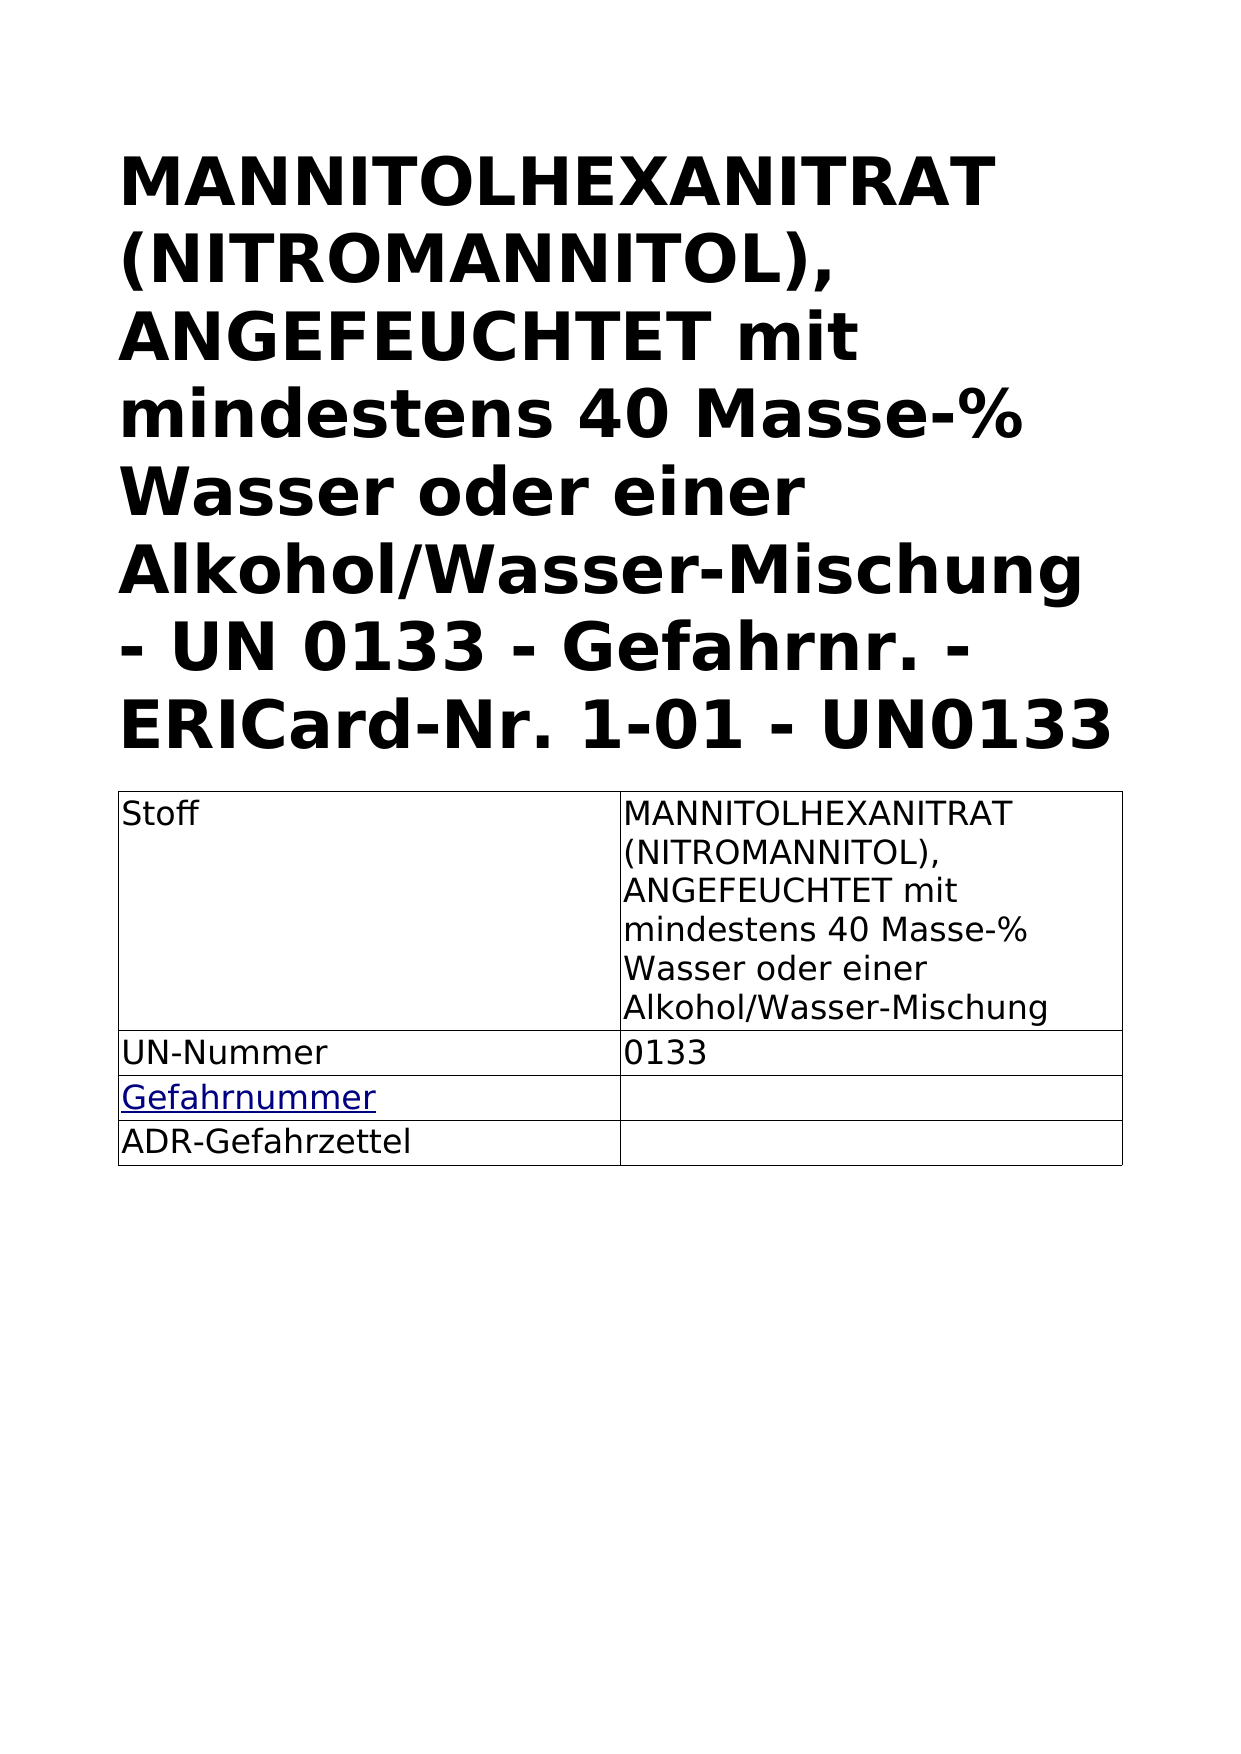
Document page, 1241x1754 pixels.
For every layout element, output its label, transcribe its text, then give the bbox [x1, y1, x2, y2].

table_header Stoff [119, 792, 620, 1030]
table_cell [621, 1121, 1122, 1165]
subtitle MANNITOLHEXANITRAT (NITROMANNITOL), ANGEFEUCHTET mit mindestens 40 Masse-% Wasser oder einer Alkohol/Wasser-Mischung - UN 0133 - Gefahrnr. - ERICard-Nr. 1-01 - UN0133 [118, 143, 1122, 764]
table_cell ADR-Gefahrzettel [119, 1121, 620, 1165]
table_cell 0133 [621, 1031, 1122, 1075]
table_cell Gefahrnummer [119, 1076, 620, 1120]
table_header MANNITOLHEXANITRAT (NITROMANNITOL), ANGEFEUCHTET mit mindestens 40 Masse-% Wasser oder einer Alkohol/Wasser-Mischung [621, 792, 1122, 1030]
table_cell [621, 1076, 1122, 1120]
table_cell UN-Nummer [119, 1031, 620, 1075]
